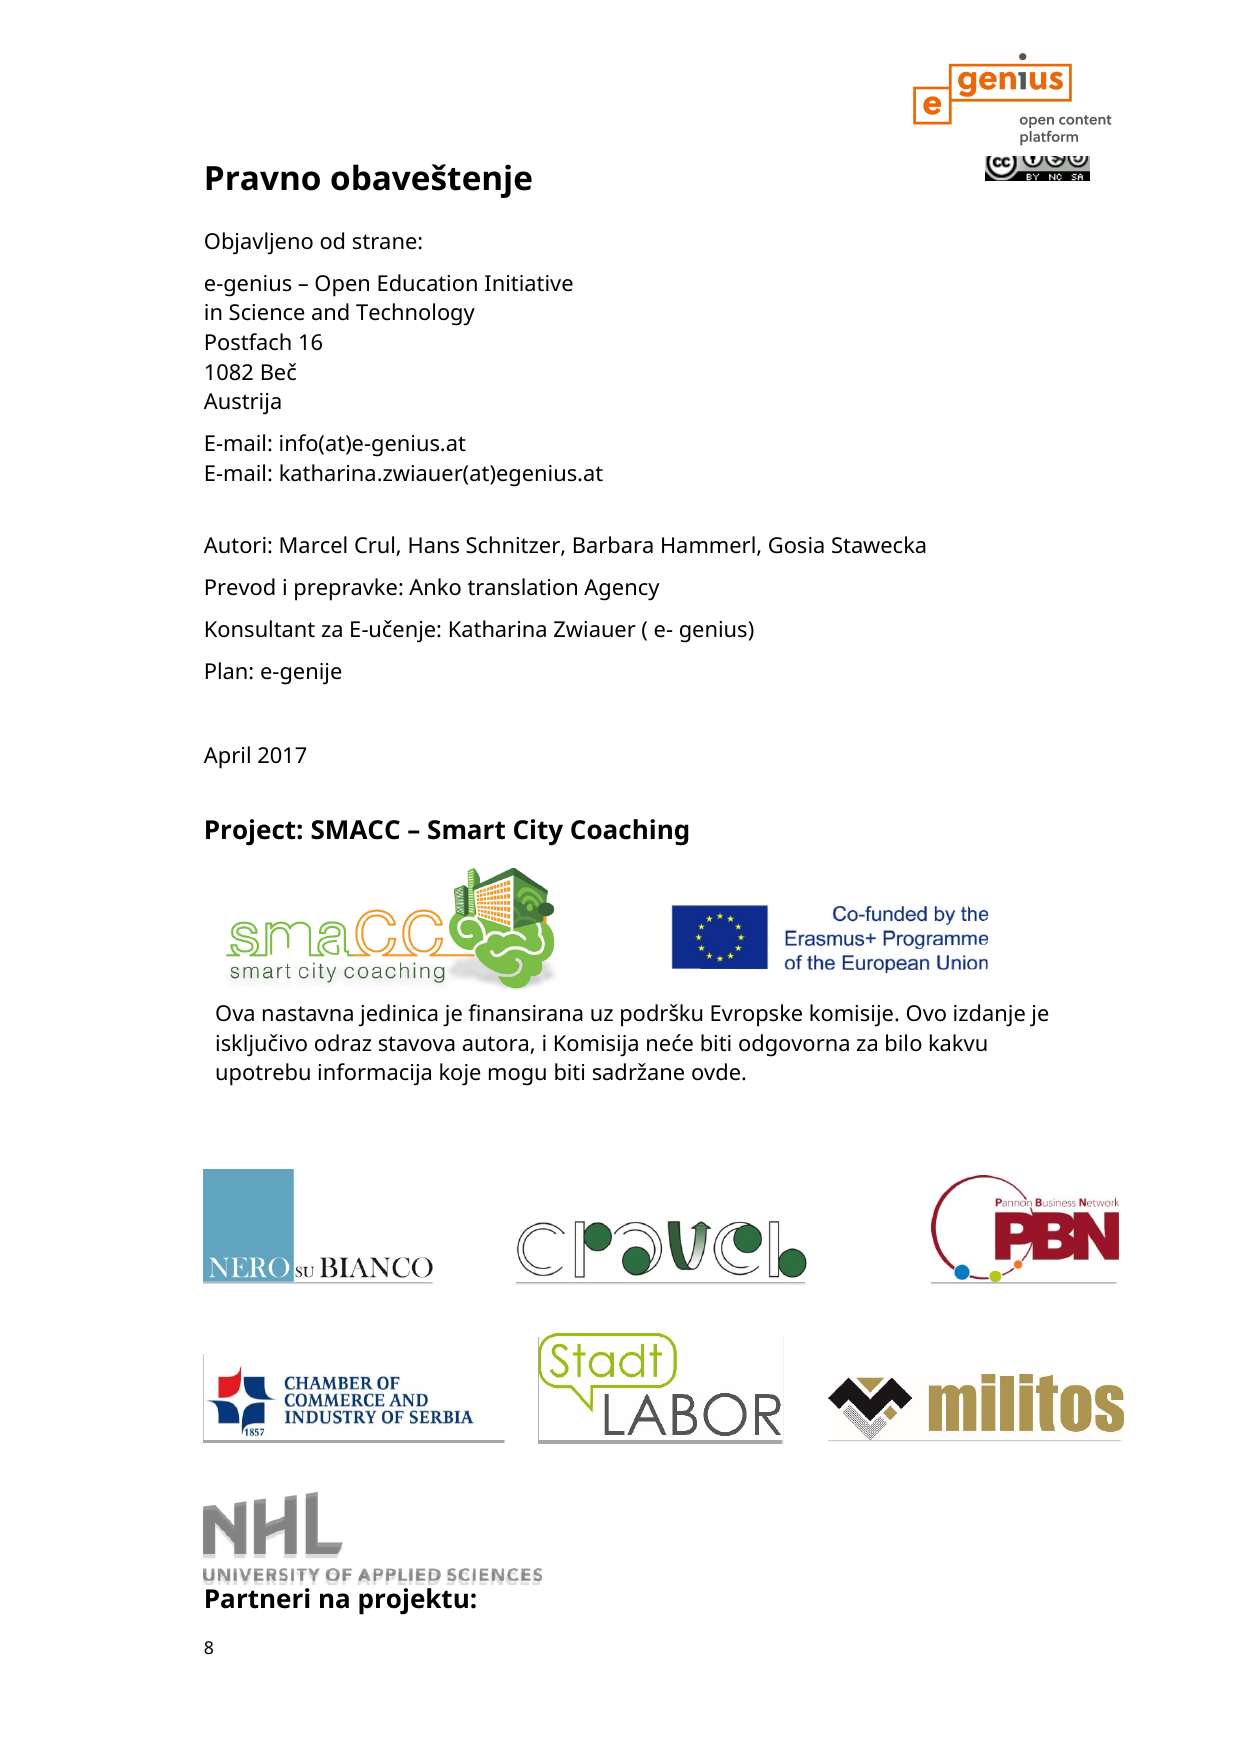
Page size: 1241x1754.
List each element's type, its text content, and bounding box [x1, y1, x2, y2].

text Pravno obaveštenje [204, 105, 1092, 201]
text April 2017 [204, 740, 1092, 769]
text Konsultant za E-učenje: Katharina Zwiauer ( e- genius) [204, 614, 1092, 643]
text E-mail: info(at)e-genius.at E-mail: katharina.zwiauer(at)egenius.at [204, 428, 1092, 488]
table_cell Ova nastavna jedinica je finansirana uz podršku Evropske komisije. Ovo izdanje je isključivo odraz stavova autora, i Komisija neće biti odgovorna za bilo kakvu upotrebu informacija koje mogu biti sadržane ovde. [204, 986, 1092, 1087]
table_header [204, 859, 654, 986]
text e-genius – Open Education Initiative in Science and Technology Postfach 16 1082 Beč Austrija [204, 268, 1092, 416]
text Objavljeno od strane: [204, 226, 1092, 255]
text Project: SMACC – Smart City Coaching [204, 811, 1092, 847]
text Autori: Marcel Crul, Hans Schnitzer, Barbara Hammerl, Gosia Stawecka [204, 530, 1092, 559]
text Plan: e-genije [204, 656, 1092, 685]
text Prevod i prepravke: Anko translation Agency [204, 572, 1092, 601]
table_header [654, 859, 1092, 986]
text Partneri na projektu: [204, 1141, 1092, 1614]
